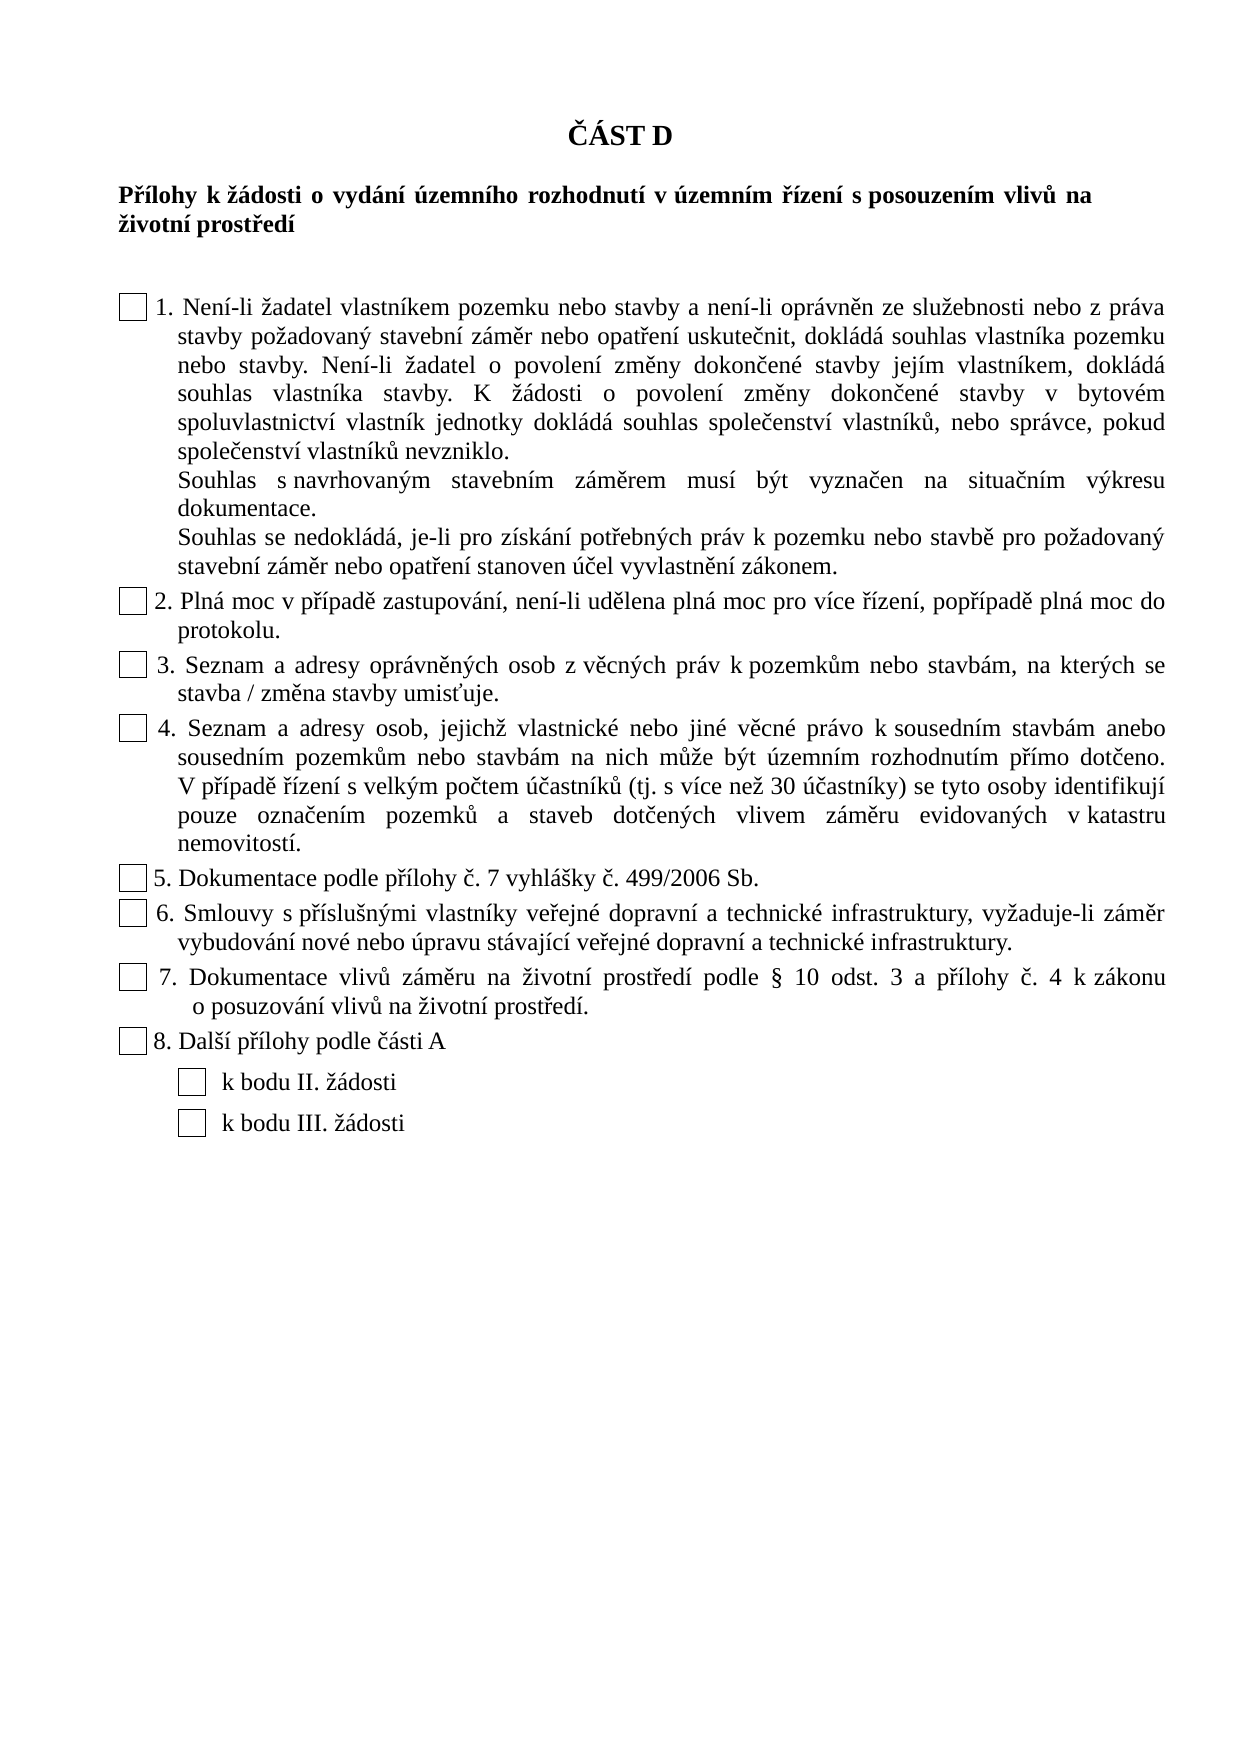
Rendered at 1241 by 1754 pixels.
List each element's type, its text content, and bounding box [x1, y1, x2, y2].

text ČÁST D [118, 118, 1122, 152]
text Přílohy k žádosti o vydání územního rozhodnutí v územním řízení s posouzením vlivů na životní prostředí [118, 180, 1093, 238]
table_cell 3. Seznam a adresy oprávněných osob z věcných práv k pozemkům nebo stavbám, na kterých se stavba / změna stavby umisťuje. [106, 644, 1177, 707]
table_cell 6. Smlouvy s příslušnými vlastníky veřejné dopravní a technické infrastruktury, vyžaduje-li záměr vybudování nové nebo úpravu stávající veřejné dopravní a technické infrastruktury. [106, 892, 1177, 956]
table_cell 4. Seznam a adresy osob, jejichž vlastnické nebo jiné věcné právo k sousedním stavbám anebo sousedním pozemkům nebo stavbám na nich může být územním rozhodnutím přímo dotčeno. V případě řízení s velkým počtem účastníků (tj. s více než 30 účastníky) se tyto osoby identifikují pouze označením pozemků a staveb dotčených vlivem záměru evidovaných v katastru nemovitostí. [106, 707, 1177, 857]
table_cell 8. Další přílohy podle části A k bodu II. žádosti k bodu III. žádosti [106, 1020, 1177, 1172]
table_cell 7. Dokumentace vlivů záměru na životní prostředí podle § 10 odst. 3 a přílohy č. 4 k zákonu o posuzování vlivů na životní prostředí. [106, 956, 1177, 1020]
table_cell 2. Plná moc v případě zastupování, není-li udělena plná moc pro více řízení, popřípadě plná moc do protokolu. [106, 580, 1177, 643]
table_header 1. Není-li žadatel vlastníkem pozemku nebo stavby a není-li oprávněn ze služebnosti nebo z práva stavby požadovaný stavební záměr nebo opatření uskutečnit, dokládá souhlas vlastníka pozemku nebo stavby. Není-li žadatel o povolení změny dokončené stavby jejím vlastníkem, dokládá souhlas vlastníka stavby. K žádosti o povolení změny dokončené stavby v bytovém spoluvlastnictví vlastník jednotky dokládá souhlas společenství vlastníků, nebo správce, pokud společenství vlastníků nevzniklo. Souhlas s navrhovaným stavebním záměrem musí být vyznačen na situačním výkresu dokumentace. Souhlas se nedokládá, je-li pro získání potřebných práv k pozemku nebo stavbě pro požadovaný stavební záměr nebo opatření stanoven účel vyvlastnění zákonem. [106, 286, 1177, 580]
table_cell 5. Dokumentace podle přílohy č. 7 vyhlášky č. 499/2006 Sb. [106, 857, 1177, 892]
